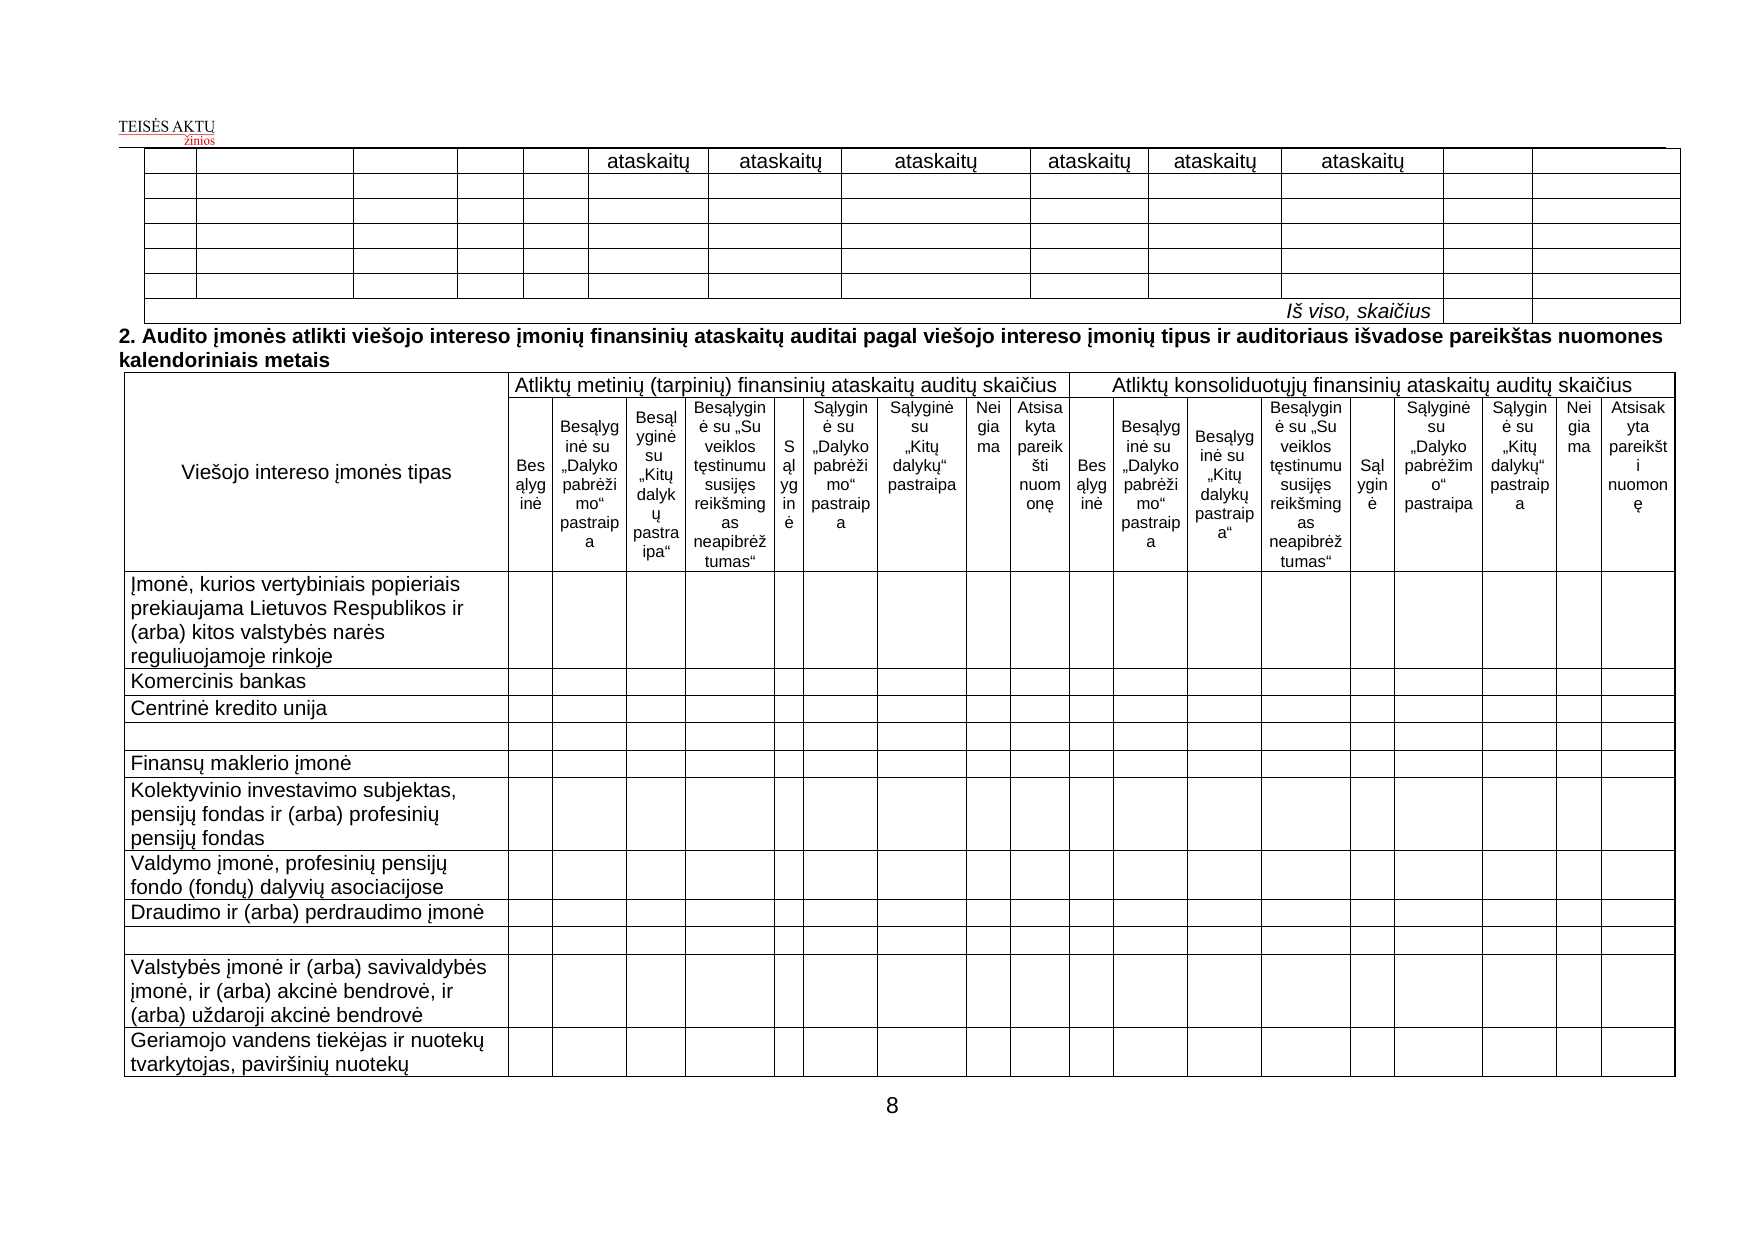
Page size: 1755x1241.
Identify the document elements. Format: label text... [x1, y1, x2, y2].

table_cell [1031, 274, 1148, 298]
table_cell [804, 669, 877, 695]
table_cell [1114, 778, 1187, 850]
table_cell [197, 274, 353, 298]
table_cell [1262, 927, 1350, 954]
table_cell [524, 149, 588, 173]
table_cell [509, 927, 552, 954]
table_cell [1282, 249, 1443, 273]
table_cell [1557, 851, 1601, 899]
table_cell Besąlyginė su „Su veiklos tęstinumu susijęs reikšmingas neapibrėžtumas“ [686, 398, 774, 571]
table_cell [1602, 955, 1674, 1027]
table_cell [878, 955, 966, 1027]
table_cell Finansų maklerio įmonė [125, 751, 508, 777]
table_cell [1602, 723, 1674, 749]
table_cell [354, 174, 457, 198]
table_cell [1031, 199, 1148, 223]
table_cell [1188, 723, 1261, 749]
table_cell Draudimo ir (arba) perdraudimo įmonė [125, 900, 508, 926]
table_cell ataskaitų [589, 149, 708, 173]
table_cell [775, 851, 803, 899]
table_cell [1031, 174, 1148, 198]
table_cell [509, 955, 552, 1027]
table_cell [589, 174, 708, 198]
table_cell [553, 723, 626, 749]
table_cell [1395, 955, 1482, 1027]
table_cell [1395, 851, 1482, 899]
table_cell [145, 199, 196, 223]
table_cell [1351, 572, 1394, 667]
text 2. Audito įmonės atlikti viešojo intereso įmonių finansinių ataskaitų auditai pagal viešojo intereso įmonių tipus ir auditoriaus išvadose pareikštas nuomones kalendoriniais metais [118, 324, 1666, 372]
table_cell [145, 174, 196, 198]
table_cell [967, 669, 1010, 695]
table_cell Besąlyginė [509, 398, 552, 571]
table_cell [1262, 778, 1350, 850]
table_cell [709, 249, 841, 273]
table_cell [1602, 696, 1674, 722]
table_cell [842, 249, 1030, 273]
table_cell [125, 723, 508, 749]
table_cell [509, 669, 552, 695]
table_cell [1149, 249, 1281, 273]
table_cell [1262, 572, 1350, 667]
table_cell Sąlyginė su „Dalyko pabrėžimo“ pastraipa [1395, 398, 1482, 571]
table_cell [1483, 851, 1556, 899]
table_cell [553, 696, 626, 722]
table_header Atliktų metinių (tarpinių) finansinių ataskaitų auditų skaičius [509, 373, 1069, 397]
table_cell [627, 927, 685, 954]
table_cell [589, 199, 708, 223]
table_cell [1070, 572, 1113, 667]
table_cell [1149, 224, 1281, 248]
table_cell [1114, 751, 1187, 777]
table_cell [627, 955, 685, 1027]
table_cell [458, 149, 523, 173]
table_cell [145, 249, 196, 273]
table_cell [197, 249, 353, 273]
table_cell [553, 778, 626, 850]
table_cell [686, 851, 774, 899]
table_cell [1188, 851, 1261, 899]
table_cell [967, 927, 1010, 954]
table_cell [1395, 723, 1482, 749]
table_cell [1395, 927, 1482, 954]
table_cell [1188, 751, 1261, 777]
table_cell [804, 927, 877, 954]
table_cell [1011, 1028, 1069, 1076]
table_cell [1188, 955, 1261, 1027]
table_cell [524, 274, 588, 298]
table_cell [1483, 927, 1556, 954]
table_cell [686, 669, 774, 695]
table_cell [709, 224, 841, 248]
table_cell [1188, 778, 1261, 850]
table_cell [1557, 751, 1601, 777]
table_cell [1011, 572, 1069, 667]
table_cell [1557, 778, 1601, 850]
table_cell [1483, 723, 1556, 749]
table_cell [524, 224, 588, 248]
table_cell [197, 174, 353, 198]
table_cell ataskaitų [1149, 149, 1281, 173]
table_cell [842, 224, 1030, 248]
table_header [354, 149, 457, 173]
table_cell [509, 1028, 552, 1076]
table_cell Besąlyginė su „Su veiklos tęstinumu susijęs reikšmingas neapibrėžtumas“ [1262, 398, 1350, 571]
table_cell [1602, 900, 1674, 926]
table_cell [686, 927, 774, 954]
table_cell [509, 900, 552, 926]
table_cell Valstybės įmonė ir (arba) savivaldybės įmonė, ir (arba) akcinė bendrovė, ir (arba) uždaroji akcinė bendrovė [125, 955, 508, 1027]
table_cell [1114, 900, 1187, 926]
table_cell Kolektyvinio investavimo subjektas, pensijų fondas ir (arba) profesinių pensijų fondas [125, 778, 508, 850]
table_cell Įmonė, kurios vertybiniais popieriais prekiaujama Lietuvos Respublikos ir (arba) kitos valstybės narės reguliuojamoje rinkoje [125, 572, 508, 667]
table_cell [627, 723, 685, 749]
table_cell [967, 955, 1010, 1027]
table_cell [1188, 900, 1261, 926]
table_cell [1188, 669, 1261, 695]
table_cell [509, 778, 552, 850]
table_cell [775, 955, 803, 1027]
table_cell [1533, 299, 1680, 323]
table_cell [686, 572, 774, 667]
table_cell Besąlyginė su „Dalyko pabrėžimo“ pastraipa [1114, 398, 1187, 571]
table_cell Besąlyginė [1070, 398, 1113, 571]
table_cell Neigiama [967, 398, 1010, 571]
table_cell [775, 1028, 803, 1076]
table_cell [1114, 927, 1187, 954]
table_cell [1070, 778, 1113, 850]
table_cell Besąlyginė su „Dalyko pabrėžimo“ pastraipa [553, 398, 626, 571]
table_cell [509, 723, 552, 749]
table_cell [878, 851, 966, 899]
table_cell [1395, 1028, 1482, 1076]
table_cell [1395, 696, 1482, 722]
table_cell [627, 851, 685, 899]
table_cell [775, 778, 803, 850]
table_cell [967, 696, 1010, 722]
table_cell [627, 900, 685, 926]
table_cell [1602, 778, 1674, 850]
table_cell Geriamojo vandens tiekėjas ir nuotekų tvarkytojas, paviršinių nuotekų [125, 1028, 508, 1076]
table_cell Valdymo įmonė, profesinių pensijų fondo (fondų) dalyvių asociacijose [125, 851, 508, 899]
table_header [197, 149, 353, 173]
table_cell [1188, 927, 1261, 954]
table_cell [1351, 1028, 1394, 1076]
table_cell [627, 572, 685, 667]
table_cell [1011, 696, 1069, 722]
table_cell [1070, 955, 1113, 1027]
table_cell [1557, 955, 1601, 1027]
table_cell [1262, 696, 1350, 722]
table_cell [878, 696, 966, 722]
table_cell Sąlyginė su „Dalyko pabrėžimo“ pastraipa [804, 398, 877, 571]
table_cell [967, 723, 1010, 749]
table_cell [509, 572, 552, 667]
table_cell [1557, 900, 1601, 926]
table_header Atliktų konsoliduotųjų finansinių ataskaitų auditų skaičius [1070, 373, 1674, 397]
table_cell [775, 696, 803, 722]
table_cell [1557, 723, 1601, 749]
table_cell [1011, 751, 1069, 777]
table_cell [1149, 199, 1281, 223]
table_cell [145, 224, 196, 248]
table_cell [1483, 669, 1556, 695]
table_cell [842, 199, 1030, 223]
table_cell Sąlyginė su „Kitų dalykų“ pastraipa [878, 398, 966, 571]
table_cell [1282, 199, 1443, 223]
table_cell [1262, 955, 1350, 1027]
table_cell Iš viso, skaičius [145, 299, 1443, 323]
table_cell [686, 751, 774, 777]
table_cell Neigiama [1557, 398, 1601, 571]
table_cell [1351, 851, 1394, 899]
table_cell [1070, 751, 1113, 777]
table_cell [553, 900, 626, 926]
table_cell [589, 249, 708, 273]
table_cell [1444, 274, 1532, 298]
table_cell [775, 572, 803, 667]
table_cell Centrinė kredito unija [125, 696, 508, 722]
table_cell ataskaitų [1282, 149, 1443, 173]
table_cell [458, 224, 523, 248]
table_cell [1149, 174, 1281, 198]
table_cell [967, 778, 1010, 850]
table_cell [775, 927, 803, 954]
table_cell [553, 751, 626, 777]
table_cell [1351, 669, 1394, 695]
table_cell [1533, 224, 1680, 248]
table_cell Atsisakyta pareikšti nuomonę [1602, 398, 1674, 571]
table_cell [1070, 851, 1113, 899]
table_cell [1444, 249, 1532, 273]
table_cell [804, 900, 877, 926]
table_cell [589, 224, 708, 248]
table_cell [804, 778, 877, 850]
table_cell [1483, 778, 1556, 850]
table_cell [509, 851, 552, 899]
table_cell [1602, 927, 1674, 954]
table_cell [1011, 900, 1069, 926]
table_cell [804, 955, 877, 1027]
table_cell [1351, 955, 1394, 1027]
table_cell [1011, 851, 1069, 899]
table_cell Sąlyginė [1351, 398, 1394, 571]
table_cell [967, 572, 1010, 667]
table_cell [775, 723, 803, 749]
table_cell [1031, 224, 1148, 248]
table_cell [553, 1028, 626, 1076]
table_cell [878, 751, 966, 777]
table_cell [354, 199, 457, 223]
table_cell [1282, 274, 1443, 298]
table_cell [1483, 696, 1556, 722]
table_cell [627, 669, 685, 695]
table_cell [197, 224, 353, 248]
table_cell [1149, 274, 1281, 298]
table_cell [1395, 900, 1482, 926]
table_cell [553, 927, 626, 954]
table_cell [967, 1028, 1010, 1076]
table_cell [1188, 572, 1261, 667]
table_cell [524, 249, 588, 273]
table_cell [458, 199, 523, 223]
table_cell [1602, 572, 1674, 667]
table_cell Komercinis bankas [125, 669, 508, 695]
table_cell [354, 224, 457, 248]
table_cell [1533, 199, 1680, 223]
table_cell [1262, 751, 1350, 777]
table_cell [686, 723, 774, 749]
table_cell [1114, 955, 1187, 1027]
table_cell [1444, 299, 1532, 323]
table_cell [878, 669, 966, 695]
table_cell [589, 274, 708, 298]
table_cell [1395, 751, 1482, 777]
table_cell [458, 249, 523, 273]
table_cell [553, 669, 626, 695]
table_cell [1262, 723, 1350, 749]
table_cell [145, 274, 196, 298]
table_cell [509, 696, 552, 722]
table_cell [1444, 174, 1532, 198]
table_cell [1351, 927, 1394, 954]
table_cell [878, 572, 966, 667]
table_cell [354, 274, 457, 298]
table_cell [1114, 696, 1187, 722]
table_cell [1351, 696, 1394, 722]
table_header [145, 149, 196, 173]
table_cell [1395, 572, 1482, 667]
table_cell [709, 274, 841, 298]
table_cell [1262, 851, 1350, 899]
table_cell [627, 751, 685, 777]
table_cell [775, 751, 803, 777]
table_cell [1557, 927, 1601, 954]
table_cell [967, 751, 1010, 777]
table_cell [804, 751, 877, 777]
table_cell ataskaitų [709, 149, 841, 173]
table_cell [709, 199, 841, 223]
table_cell [878, 723, 966, 749]
table_cell [627, 1028, 685, 1076]
table_header [1444, 149, 1532, 173]
table_cell Sąlyginė [775, 398, 803, 571]
table_cell [197, 199, 353, 223]
table_cell [1602, 1028, 1674, 1076]
table_cell [1395, 669, 1482, 695]
table_cell [842, 274, 1030, 298]
table_cell [686, 1028, 774, 1076]
table_cell [878, 1028, 966, 1076]
table_cell [1483, 1028, 1556, 1076]
table_cell [1483, 955, 1556, 1027]
table_cell [1351, 778, 1394, 850]
table_cell [1483, 751, 1556, 777]
table_cell [524, 174, 588, 198]
table_cell [1114, 1028, 1187, 1076]
table_cell [709, 174, 841, 198]
table_cell [1602, 851, 1674, 899]
table_cell [775, 900, 803, 926]
table_cell [1011, 927, 1069, 954]
table_cell [1602, 669, 1674, 695]
table_cell [509, 751, 552, 777]
table_cell [1533, 174, 1680, 198]
table_cell [1070, 669, 1113, 695]
table_cell [1483, 900, 1556, 926]
table_cell Besąlyginė su „Kitų dalykų pastraipa“ [1188, 398, 1261, 571]
table_cell [1262, 669, 1350, 695]
table_cell [1011, 778, 1069, 850]
table_cell [1395, 778, 1482, 850]
table_cell [1444, 224, 1532, 248]
table_cell [1282, 174, 1443, 198]
table_cell [1070, 696, 1113, 722]
table_cell [878, 927, 966, 954]
table_cell [804, 572, 877, 667]
table_cell [842, 174, 1030, 198]
table_cell [804, 723, 877, 749]
table_cell [1444, 199, 1532, 223]
table_cell Atsisakyta pareikšti nuomonę [1011, 398, 1069, 571]
table_cell [1114, 572, 1187, 667]
table_cell [524, 199, 588, 223]
table_cell ataskaitų [1031, 149, 1148, 173]
table_cell [1351, 723, 1394, 749]
table_cell [967, 851, 1010, 899]
table_cell [1188, 696, 1261, 722]
table_cell [686, 900, 774, 926]
table_cell [1114, 723, 1187, 749]
table_cell [1070, 900, 1113, 926]
table_cell [458, 174, 523, 198]
table_cell [125, 927, 508, 954]
table_cell [1031, 249, 1148, 273]
table_cell [1351, 751, 1394, 777]
table_cell [1011, 723, 1069, 749]
table_cell [1262, 1028, 1350, 1076]
table_cell [553, 851, 626, 899]
table_cell [1557, 572, 1601, 667]
table_cell Sąlyginė su „Kitų dalykų“ pastraipa [1483, 398, 1556, 571]
table_cell [1533, 249, 1680, 273]
table_cell [458, 274, 523, 298]
table_cell [1262, 900, 1350, 926]
table_cell [627, 696, 685, 722]
table_header [1533, 149, 1680, 173]
table_cell [686, 955, 774, 1027]
table_cell [627, 778, 685, 850]
table_cell [804, 851, 877, 899]
table_cell [553, 955, 626, 1027]
table_cell [354, 249, 457, 273]
table_cell [1070, 927, 1113, 954]
table_cell [1557, 1028, 1601, 1076]
table_cell ataskaitų [842, 149, 1030, 173]
table_cell [1114, 669, 1187, 695]
table_cell [878, 900, 966, 926]
table_cell Besąlyginė su „Kitų dalykų pastraipa“ [627, 398, 685, 571]
table_cell [1070, 723, 1113, 749]
table_cell [775, 669, 803, 695]
table_cell [878, 778, 966, 850]
table_cell [804, 696, 877, 722]
table_cell [1533, 274, 1680, 298]
table_cell [686, 778, 774, 850]
table_cell [1188, 1028, 1261, 1076]
table_cell [1070, 1028, 1113, 1076]
table_header Viešojo intereso įmonės tipas [125, 373, 508, 571]
table_cell [1602, 751, 1674, 777]
table_cell [1282, 224, 1443, 248]
table_cell [1557, 669, 1601, 695]
table_cell [1483, 572, 1556, 667]
table_cell [1011, 955, 1069, 1027]
table_cell [686, 696, 774, 722]
table_cell [804, 1028, 877, 1076]
table_cell [1351, 900, 1394, 926]
table_cell [967, 900, 1010, 926]
table_cell [553, 572, 626, 667]
table_cell [1011, 669, 1069, 695]
table_cell [1114, 851, 1187, 899]
table_cell [1557, 696, 1601, 722]
